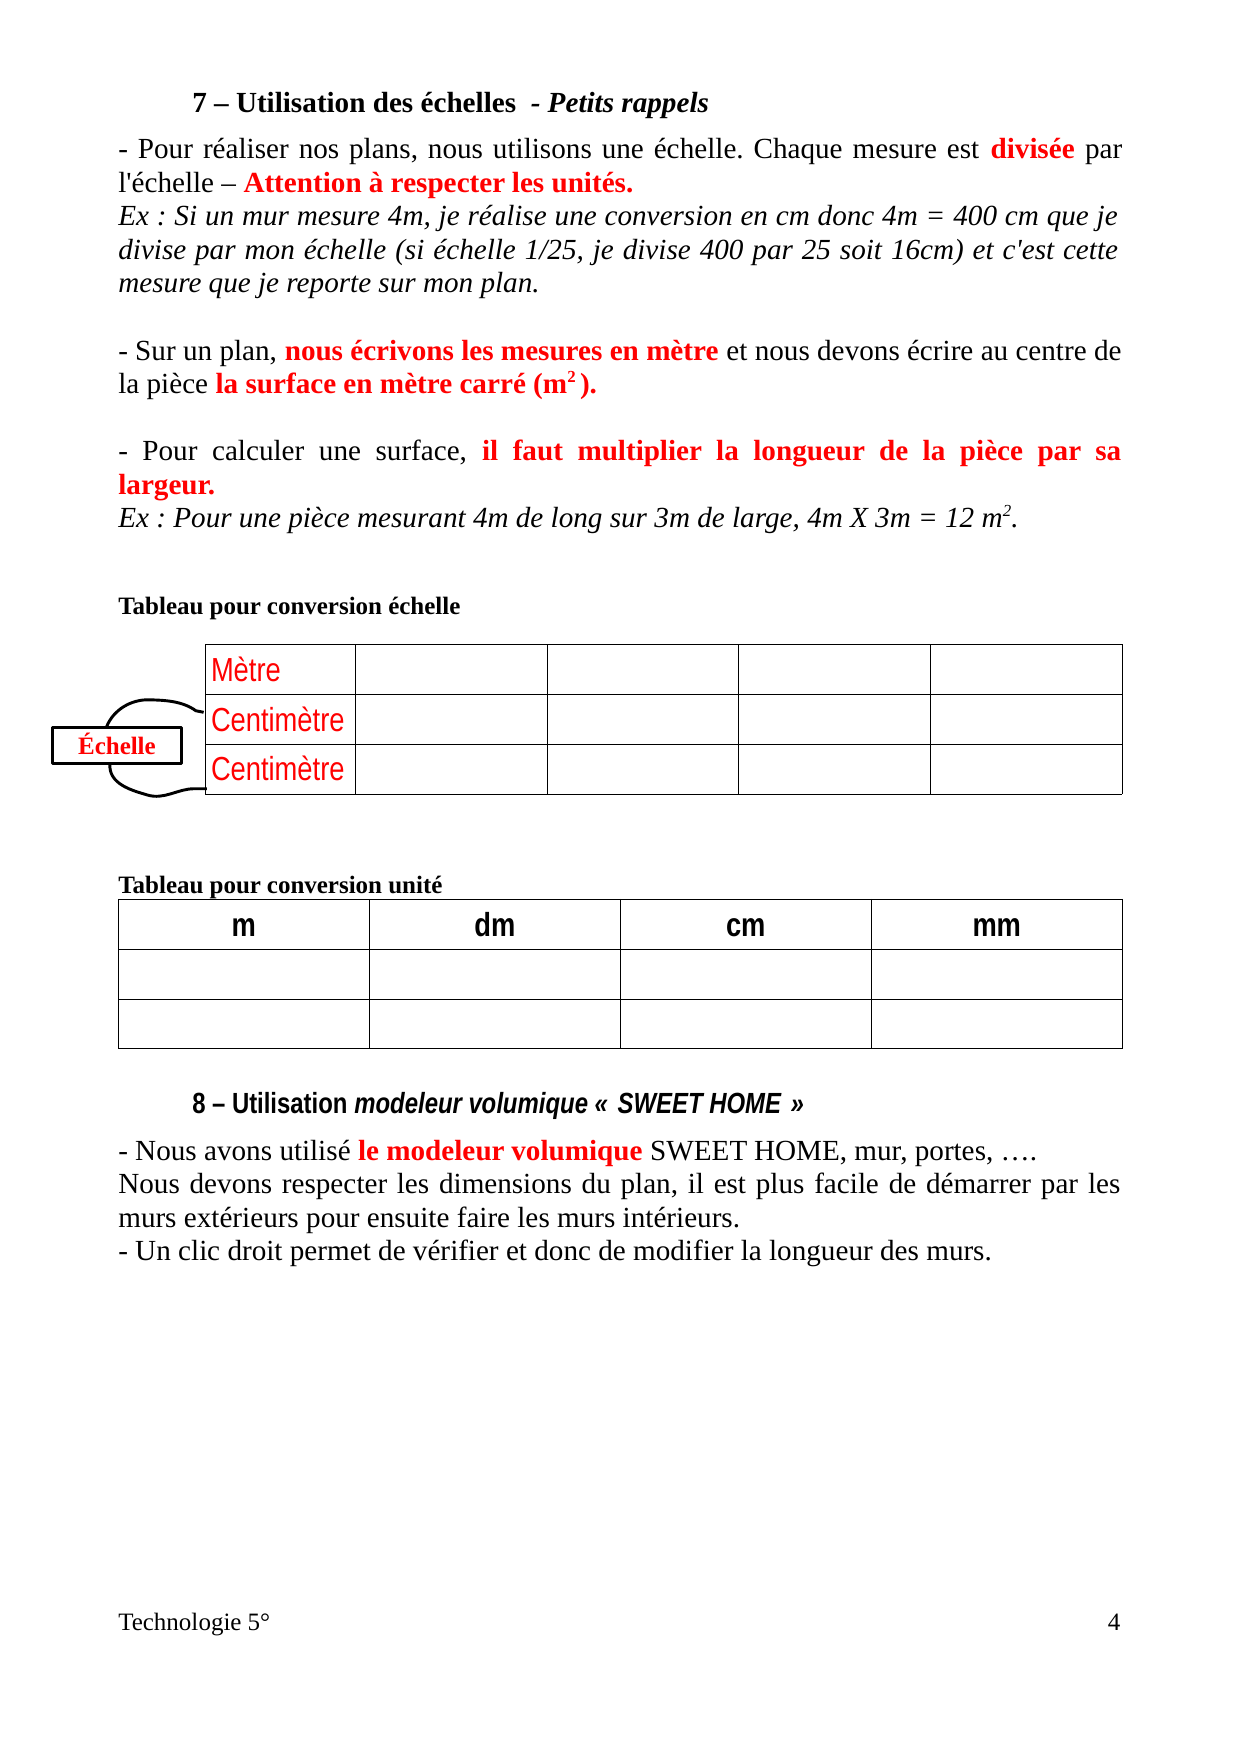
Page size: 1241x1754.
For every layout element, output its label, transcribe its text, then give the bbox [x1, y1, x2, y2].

table_cell [119, 950, 369, 998]
table_cell [739, 745, 930, 794]
text 8 – Utilisation modeleur volumique « SWEET HOME » [118, 1087, 1122, 1120]
text Nous devons respecter les dimensions du plan, il est plus facile de démarrer par les murs extérieurs pour ensuite faire les murs intérieurs. [118, 1166, 1122, 1233]
table_cell [931, 695, 1122, 744]
list Ex : Pour une pièce mesurant 4m de long sur 3m de large, 4m X 3m = 12 m2. [118, 500, 1122, 534]
table_cell [356, 695, 547, 744]
text Tableau pour conversion unité [118, 870, 1122, 899]
table_cell [931, 745, 1122, 794]
table_cell [548, 745, 738, 794]
table_header cm [621, 900, 871, 949]
table_header [739, 645, 930, 694]
text - Sur un plan, nous écrivons les mesures en mètre et nous devons écrire au centre de la pièce la surface en mètre carré (m2 ). [118, 333, 1122, 400]
table_header Mètre [206, 645, 355, 694]
text Ex : Si un mur mesure 4m, je réalise une conversion en cm donc 4m = 400 cm que je divise par mon échelle (si échelle 1/25, je divise 400 par 25 soit 16cm) et c'est cette mesure que je reporte sur mon plan. [118, 198, 1122, 299]
table_header [931, 645, 1122, 694]
table_header mm [872, 900, 1122, 949]
text 7 – Utilisation des échelles - Petits rappels [118, 85, 1122, 119]
table_cell [872, 1000, 1122, 1048]
table_header [548, 645, 738, 694]
text - Pour réaliser nos plans, nous utilisons une échelle. Chaque mesure est divisée par l'échelle – Attention à respecter les unités. [118, 131, 1122, 198]
table_header m [119, 900, 369, 949]
table_cell [370, 950, 620, 998]
table_cell [370, 1000, 620, 1048]
table_header [356, 645, 547, 694]
text - Un clic droit permet de vérifier et donc de modifier la longueur des murs. [118, 1233, 1122, 1267]
list - Pour calculer une surface, il faut multiplier la longueur de la pièce par sa largeur. [118, 433, 1122, 500]
table_cell Centimètre [206, 695, 355, 744]
table_cell [872, 950, 1122, 998]
table_cell [356, 745, 547, 794]
table_header dm [370, 900, 620, 949]
table_cell [621, 950, 871, 998]
text - Nous avons utilisé le modeleur volumique SWEET HOME, mur, portes, …. [118, 1133, 1122, 1166]
table_cell [739, 695, 930, 744]
table_cell [548, 695, 738, 744]
table_cell [621, 1000, 871, 1048]
table_cell [119, 1000, 369, 1048]
text Tableau pour conversion échelle [118, 591, 1122, 620]
table_cell Centimètre [206, 745, 355, 794]
